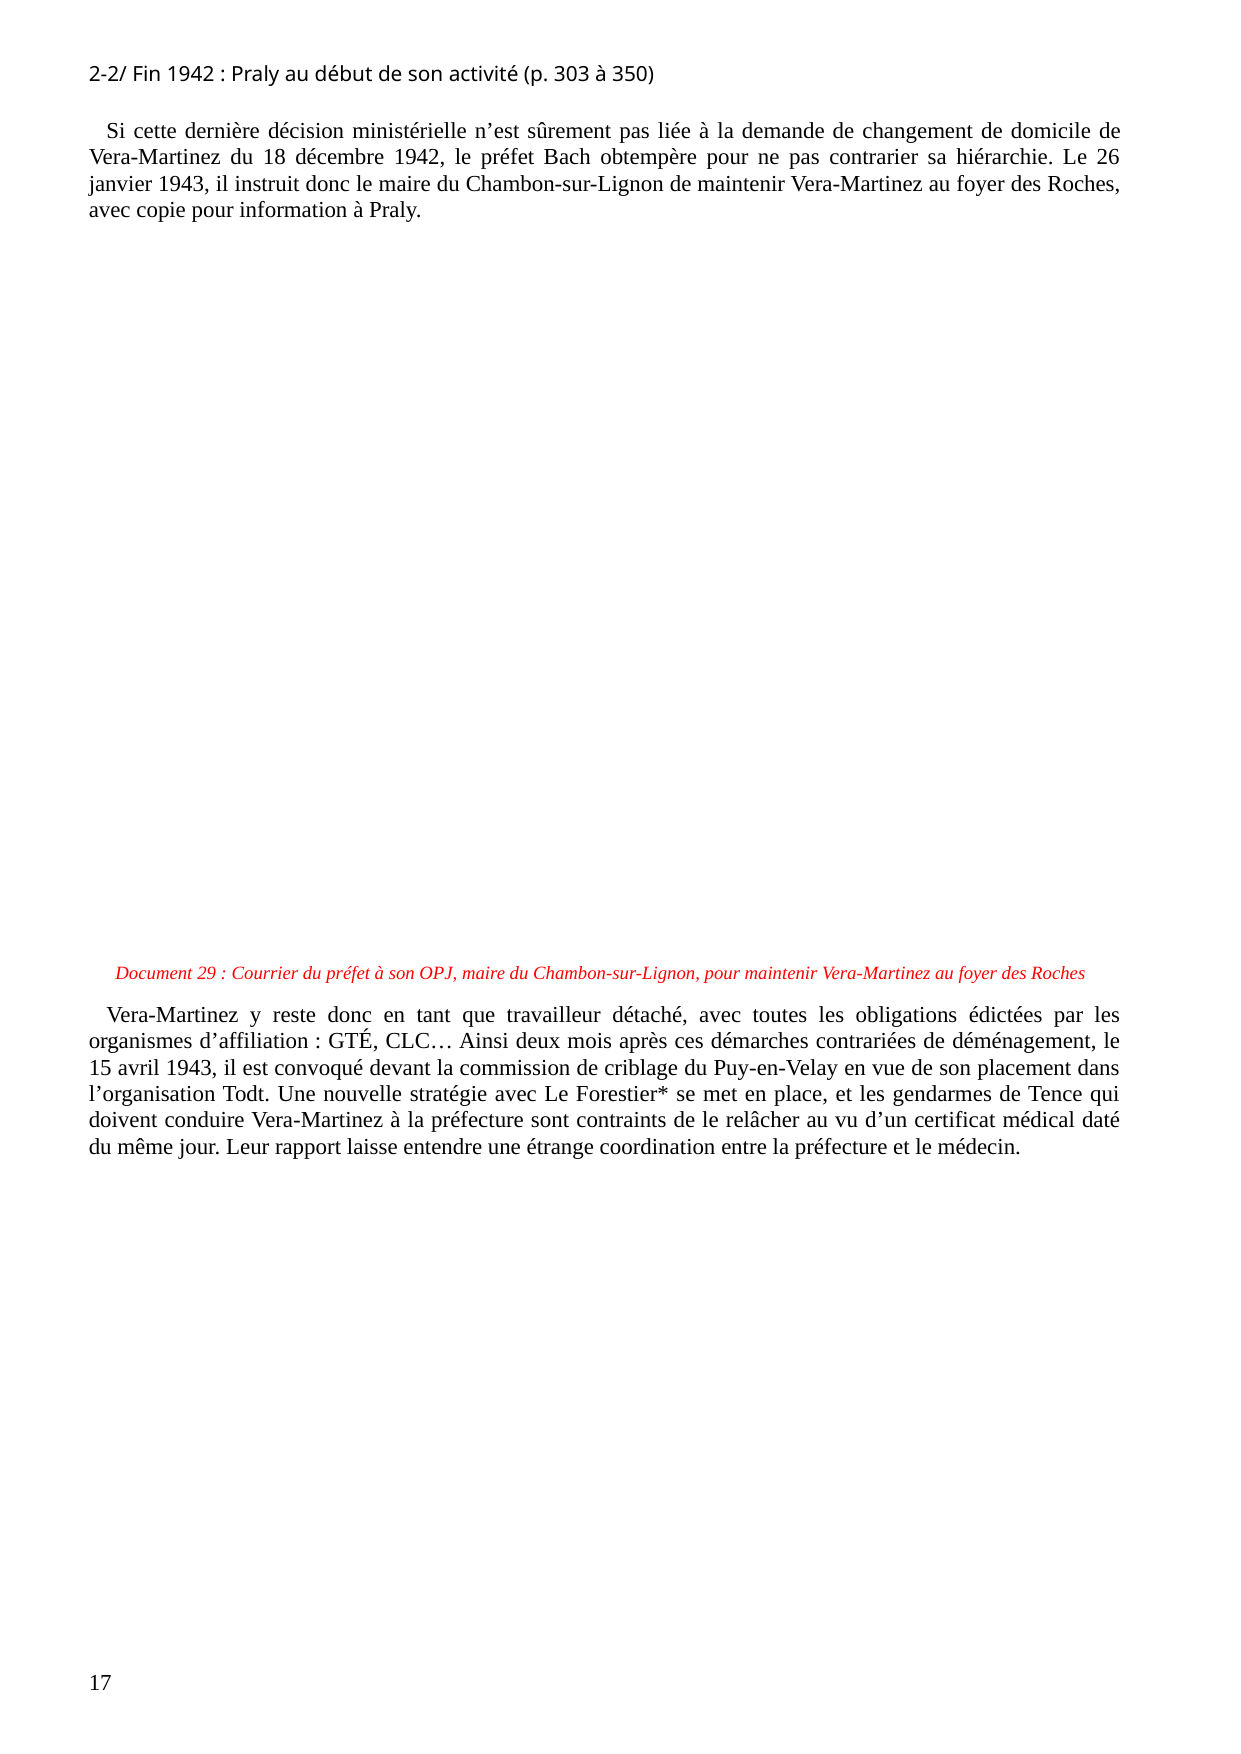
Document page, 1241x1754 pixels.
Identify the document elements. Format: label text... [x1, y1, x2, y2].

text Si cette dernière décision ministérielle n’est sûrement pas liée à la demande de changement de domicile de Vera-Martinez du 18 décembre 1942, le préfet Bach obtempère pour ne pas contrarier sa hiérarchie. Le 26 janvier 1943, il instruit donc le maire du Chambon-sur-Lignon de maintenir Vera-Martinez au foyer des Roches, avec copie pour information à Praly. [88, 117, 1122, 222]
text Document 29 : Courrier du préfet à son OPJ, maire du Chambon-sur-Lignon, pour maintenir Vera-Martinez au foyer des Roches [115, 260, 1096, 983]
text Vera-Martinez y reste donc en tant que travailleur détaché, avec toutes les obligations édictées par les organismes d’affiliation : GTÉ, CLC… Ainsi deux mois après ces démarches contrariées de déménagement, le 15 avril 1943, il est convoqué devant la commission de criblage du Puy-en-Velay en vue de son placement dans l’organisation Todt. Une nouvelle stratégie avec Le Forestier* se met en place, et les gendarmes de Tence qui doivent conduire Vera-Martinez à la préfecture sont contraints de le relâcher au vu d’un certificat médical daté du même jour. Leur rapport laisse entendre une étrange coordination entre la préfecture et le médecin. [88, 222, 1122, 1159]
